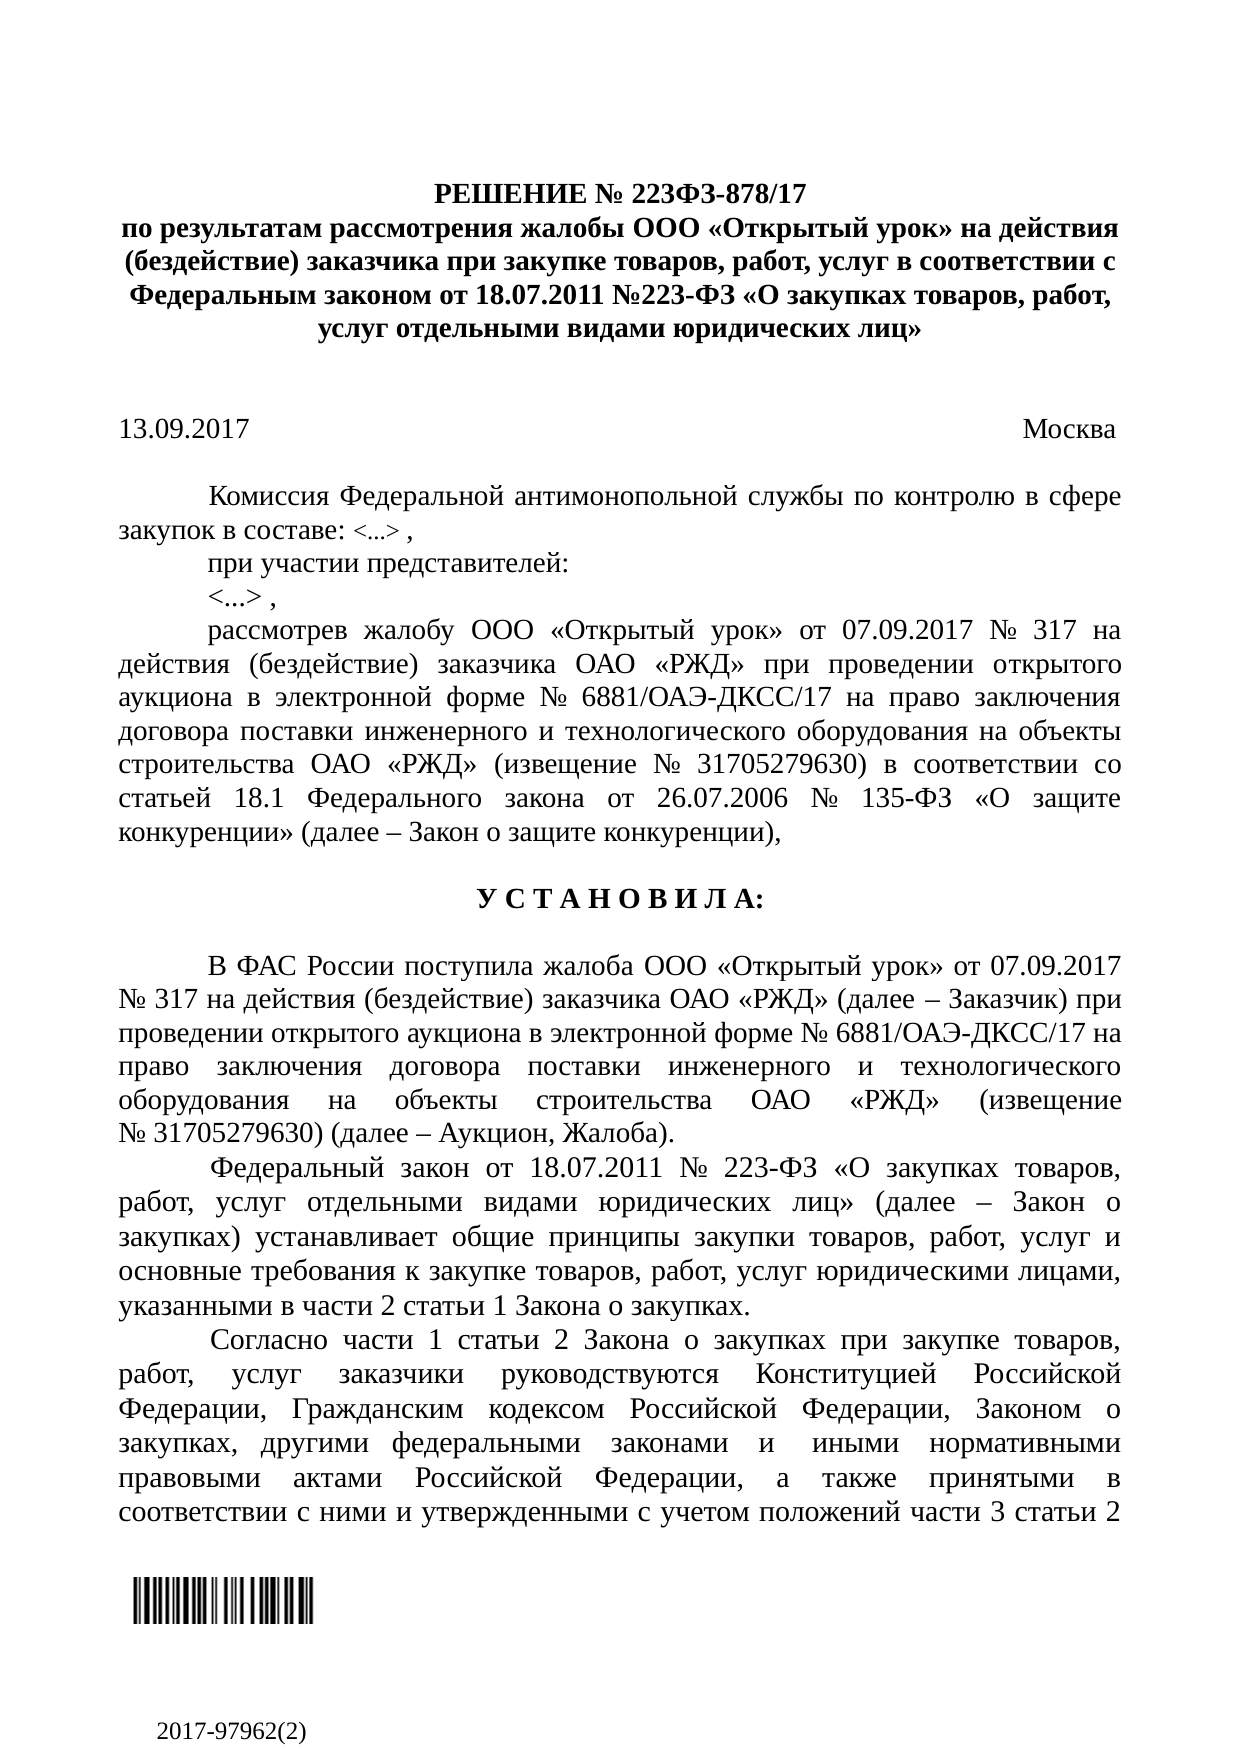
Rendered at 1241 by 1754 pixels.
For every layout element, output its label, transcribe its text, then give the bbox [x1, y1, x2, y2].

text В ФАС России поступила жалоба ООО «Открытый урок» от 07.09.2017 № 317 на действия (бездействие) заказчика ОАО «РЖД» (далее – Заказчик) при проведении открытого аукциона в электронной форме № 6881/ОАЭ-ДКСС/17 на право заключения договора поставки инженерного и технологического оборудования на объекты строительства ОАО «РЖД» (извещение № 31705279630) (далее – Аукцион, Жалоба). [118, 948, 1122, 1149]
text рассмотрев жалобу ООО «Открытый урок» от 07.09.2017 № 317 на действия (бездействие) заказчика ОАО «РЖД» при проведении открытого аукциона в электронной форме № 6881/ОАЭ-ДКСС/17 на право заключения договора поставки инженерного и технологического оборудования на объекты строительства ОАО «РЖД» (извещение № 31705279630) в соответствии со статьей 18.1 Федерального закона от 26.07.2006 № 135-ФЗ «О защите конкуренции» (далее – Закон о защите конкуренции), [118, 612, 1122, 847]
text Согласно части 1 статьи 2 Закона о закупках при закупке товаров, работ, услуг заказчики руководствуются Конституцией Российской Федерации, Гражданским кодексом Российской Федерации, Законом о закупках, другими федеральными законами и иными нормативными [118, 1321, 1122, 1459]
text РЕШЕНИЕ № 223ФЗ-878/17 [118, 176, 1122, 210]
picture [118, 1577, 331, 1624]
text при участии представителей: [118, 545, 1122, 579]
text У С Т А Н О В И Л А: [118, 881, 1122, 914]
text 13.09.2017 Москва [118, 411, 1122, 445]
text Федеральный закон от 18.07.2011 № 223-ФЗ «О закупках товаров, работ, услуг отдельными видами юридических лиц» (далее – Закон о закупках) устанавливает общие принципы закупки товаров, работ, услуг и основные требования к закупке товаров, работ, услуг юридическими лицами, указанными в части 2 статьи 1 Закона о закупках. [118, 1149, 1122, 1321]
text Комиссия Федеральной антимонопольной службы по контролю в сфере закупок в составе: <...> , [118, 478, 1122, 545]
text по результатам рассмотрения жалобы ООО «Открытый урок» на действия (бездействие) заказчика при закупке товаров, работ, услуг в соответствии с Федеральным законом от 18.07.2011 №223-ФЗ «О закупках товаров, работ, услуг отдельными видами юридических лиц» [118, 210, 1122, 344]
text <...> , [118, 579, 1122, 612]
text правовыми актами Российской Федерации, а также принятыми в соответствии с ними и утвержденными с учетом положений части 3 статьи 2 [118, 1459, 1122, 1528]
